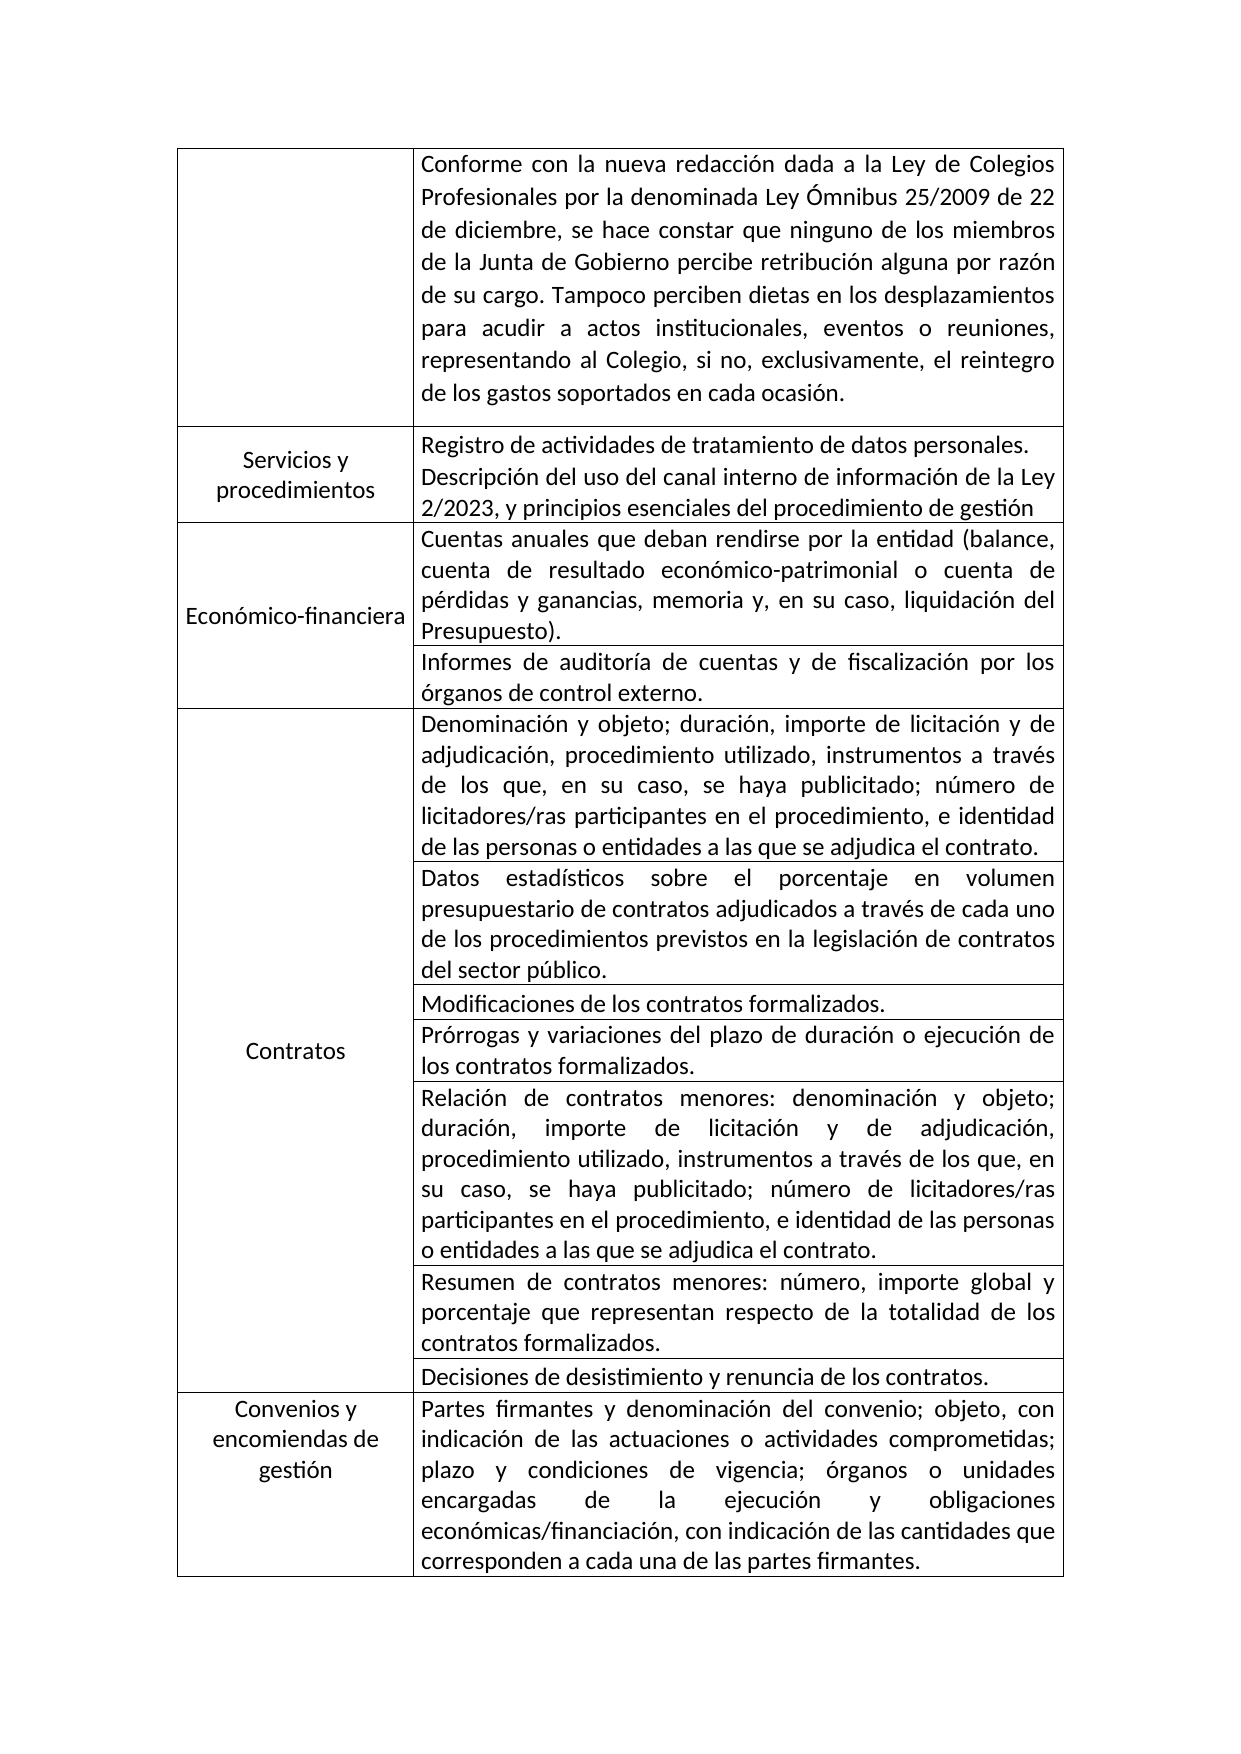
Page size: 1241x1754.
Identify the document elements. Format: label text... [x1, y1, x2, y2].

table_cell Partes firmantes y denominación del convenio; objeto, con indicación de las actuaciones o actividades comprometidas; plazo y condiciones de vigencia; órganos o unidades encargadas de la ejecución y obligaciones económicas/financiación, con indicación de las cantidades que corresponden a cada una de las partes firmantes. [414, 1393, 1063, 1576]
table_cell Convenios y encomiendas de gestión [178, 1393, 413, 1576]
table_cell Cuentas anuales que deban rendirse por la entidad (balance, cuenta de resultado económico-patrimonial o cuenta de pérdidas y ganancias, memoria y, en su caso, liquidación del Presupuesto). [414, 523, 1063, 645]
table_cell Datos estadísticos sobre el porcentaje en volumen presupuestario de contratos adjudicados a través de cada uno de los procedimientos previstos en la legislación de contratos del sector público. [414, 862, 1063, 984]
table_cell Servicios y procedimientos [178, 427, 413, 522]
table_cell Modificaciones de los contratos formalizados. [414, 985, 1063, 1019]
table_cell Contratos [178, 709, 413, 1392]
table_cell Descripción del uso del canal interno de información de la Ley 2/2023, y principios esenciales del procedimiento de gestión [414, 460, 1063, 522]
table_cell Denominación y objeto; duración, importe de licitación y de adjudicación, procedimiento utilizado, instrumentos a través de los que, en su caso, se haya publicitado; número de licitadores/ras participantes en el procedimiento, e identidad de las personas o entidades a las que se adjudica el contrato. [414, 709, 1063, 861]
table_cell Decisiones de desistimiento y renuncia de los contratos. [414, 1359, 1063, 1392]
table_cell Informes de auditoría de cuentas y de fiscalización por los órganos de control externo. [414, 646, 1063, 707]
table_cell Prórrogas y variaciones del plazo de duración o ejecución de los contratos formalizados. [414, 1020, 1063, 1081]
table_cell Relación de contratos menores: denominación y objeto; duración, importe de licitación y de adjudicación, procedimiento utilizado, instrumentos a través de los que, en su caso, se haya publicitado; número de licitadores/ras participantes en el procedimiento, e identidad de las personas o entidades a las que se adjudica el contrato. [414, 1082, 1063, 1265]
table_cell Resumen de contratos menores: número, importe global y porcentaje que representan respecto de la totalidad de los contratos formalizados. [414, 1266, 1063, 1357]
table_cell Conforme con la nueva redacción dada a la Ley de Colegios Profesionales por la denominada Ley Ómnibus 25/2009 de 22 de diciembre, se hace constar que ninguno de los miembros de la Junta de Gobierno percibe retribución alguna por razón de su cargo. Tampoco perciben dietas en los desplazamientos para acudir a actos institucionales, eventos o reuniones, representando al Colegio, si no, exclusivamente, el reintegro de los gastos soportados en cada ocasión. [414, 149, 1063, 426]
table_cell Económico-financiera [178, 523, 413, 707]
table_cell [178, 149, 413, 426]
table_cell Registro de actividades de tratamiento de datos personales. [414, 427, 1063, 460]
